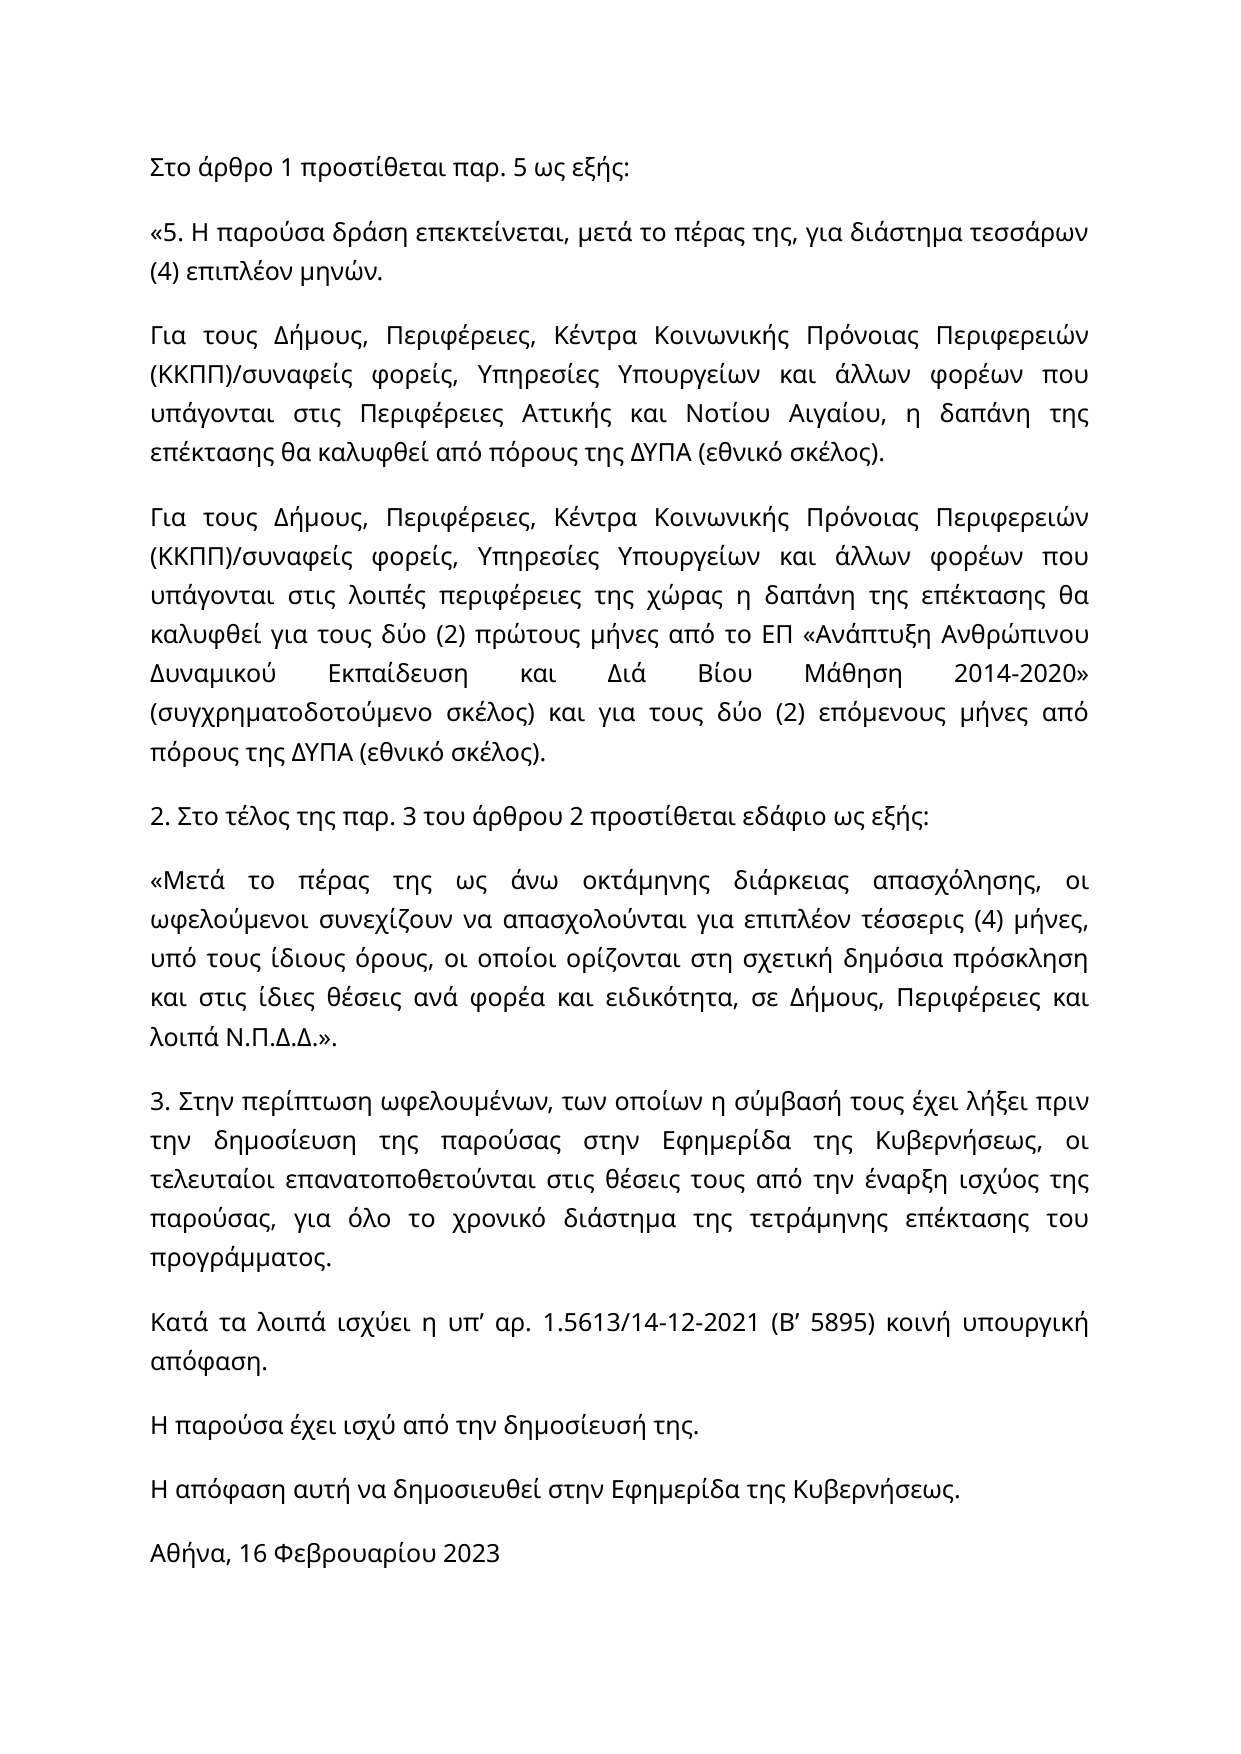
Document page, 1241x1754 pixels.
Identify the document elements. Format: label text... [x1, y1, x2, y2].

text Για τους Δήμους, Περιφέρειες, Κέντρα Κοινωνικής Πρόνοιας Περιφερειών (ΚΚΠΠ)/συναφείς φορείς, Υπηρεσίες Υπουργείων και άλλων φορέων που υπάγονται στις λοιπές περιφέρειες της χώρας η δαπάνη της επέκτασης θα καλυφθεί για τους δύο (2) πρώτους μήνες από το ΕΠ «Ανάπτυξη Ανθρώπινου Δυναμικού Εκπαίδευση και Διά Βίου Μάθηση 2014-2020» (συγχρηματοδοτούμενο σκέλος) και για τους δύο (2) επόμενους μήνες από πόρους της ΔΥΠΑ (εθνικό σκέλος). [150, 499, 1090, 768]
text Στο άρθρο 1 προστίθεται παρ. 5 ως εξής: [150, 150, 1090, 184]
text «Μετά το πέρας της ως άνω οκτάμηνης διάρκειας απασχόλησης, οι ωφελούμενοι συνεχίζουν να απασχολούνται για επιπλέον τέσσερις (4) μήνες, υπό τους ίδιους όρους, οι οποίοι ορίζονται στη σχετική δημόσια πρόσκληση και στις ίδιες θέσεις ανά φορέα και ειδικότητα, σε Δήμους, Περιφέρειες και λοιπά Ν.Π.Δ.Δ.». [150, 862, 1090, 1053]
text Η παρούσα έχει ισχύ από την δημοσίευσή της. [150, 1407, 1090, 1442]
text Κατά τα λοιπά ισχύει η υπ’ αρ. 1.5613/14-12-2021 (Β’ 5895) κοινή υπουργική απόφαση. [150, 1304, 1090, 1377]
text 3. Στην περίπτωση ωφελουμένων, των οποίων η σύμβασή τους έχει λήξει πριν την δημοσίευση της παρούσας στην Εφημερίδα της Κυβερνήσεως, οι τελευταίοι επανατοποθετούνται στις θέσεις τους από την έναρξη ισχύος της παρούσας, για όλο το χρονικό διάστημα της τετράμηνης επέκτασης του προγράμματος. [150, 1083, 1090, 1274]
text 2. Στο τέλος της παρ. 3 του άρθρου 2 προστίθεται εδάφιο ως εξής: [150, 798, 1090, 832]
text Η απόφαση αυτή να δημοσιευθεί στην Εφημερίδα της Κυβερνήσεως. [150, 1472, 1090, 1506]
text Για τους Δήμους, Περιφέρειες, Κέντρα Κοινωνικής Πρόνοιας Περιφερειών (ΚΚΠΠ)/συναφείς φορείς, Υπηρεσίες Υπουργείων και άλλων φορέων που υπάγονται στις Περιφέρειες Αττικής και Νοτίου Αιγαίου, η δαπάνη της επέκτασης θα καλυφθεί από πόρους της ΔΥΠΑ (εθνικό σκέλος). [150, 317, 1090, 469]
text Αθήνα, 16 Φεβρουαρίου 2023 [150, 1536, 1090, 1570]
text «5. Η παρούσα δράση επεκτείνεται, μετά το πέρας της, για διάστημα τεσσάρων (4) επιπλέον μηνών. [150, 214, 1090, 287]
